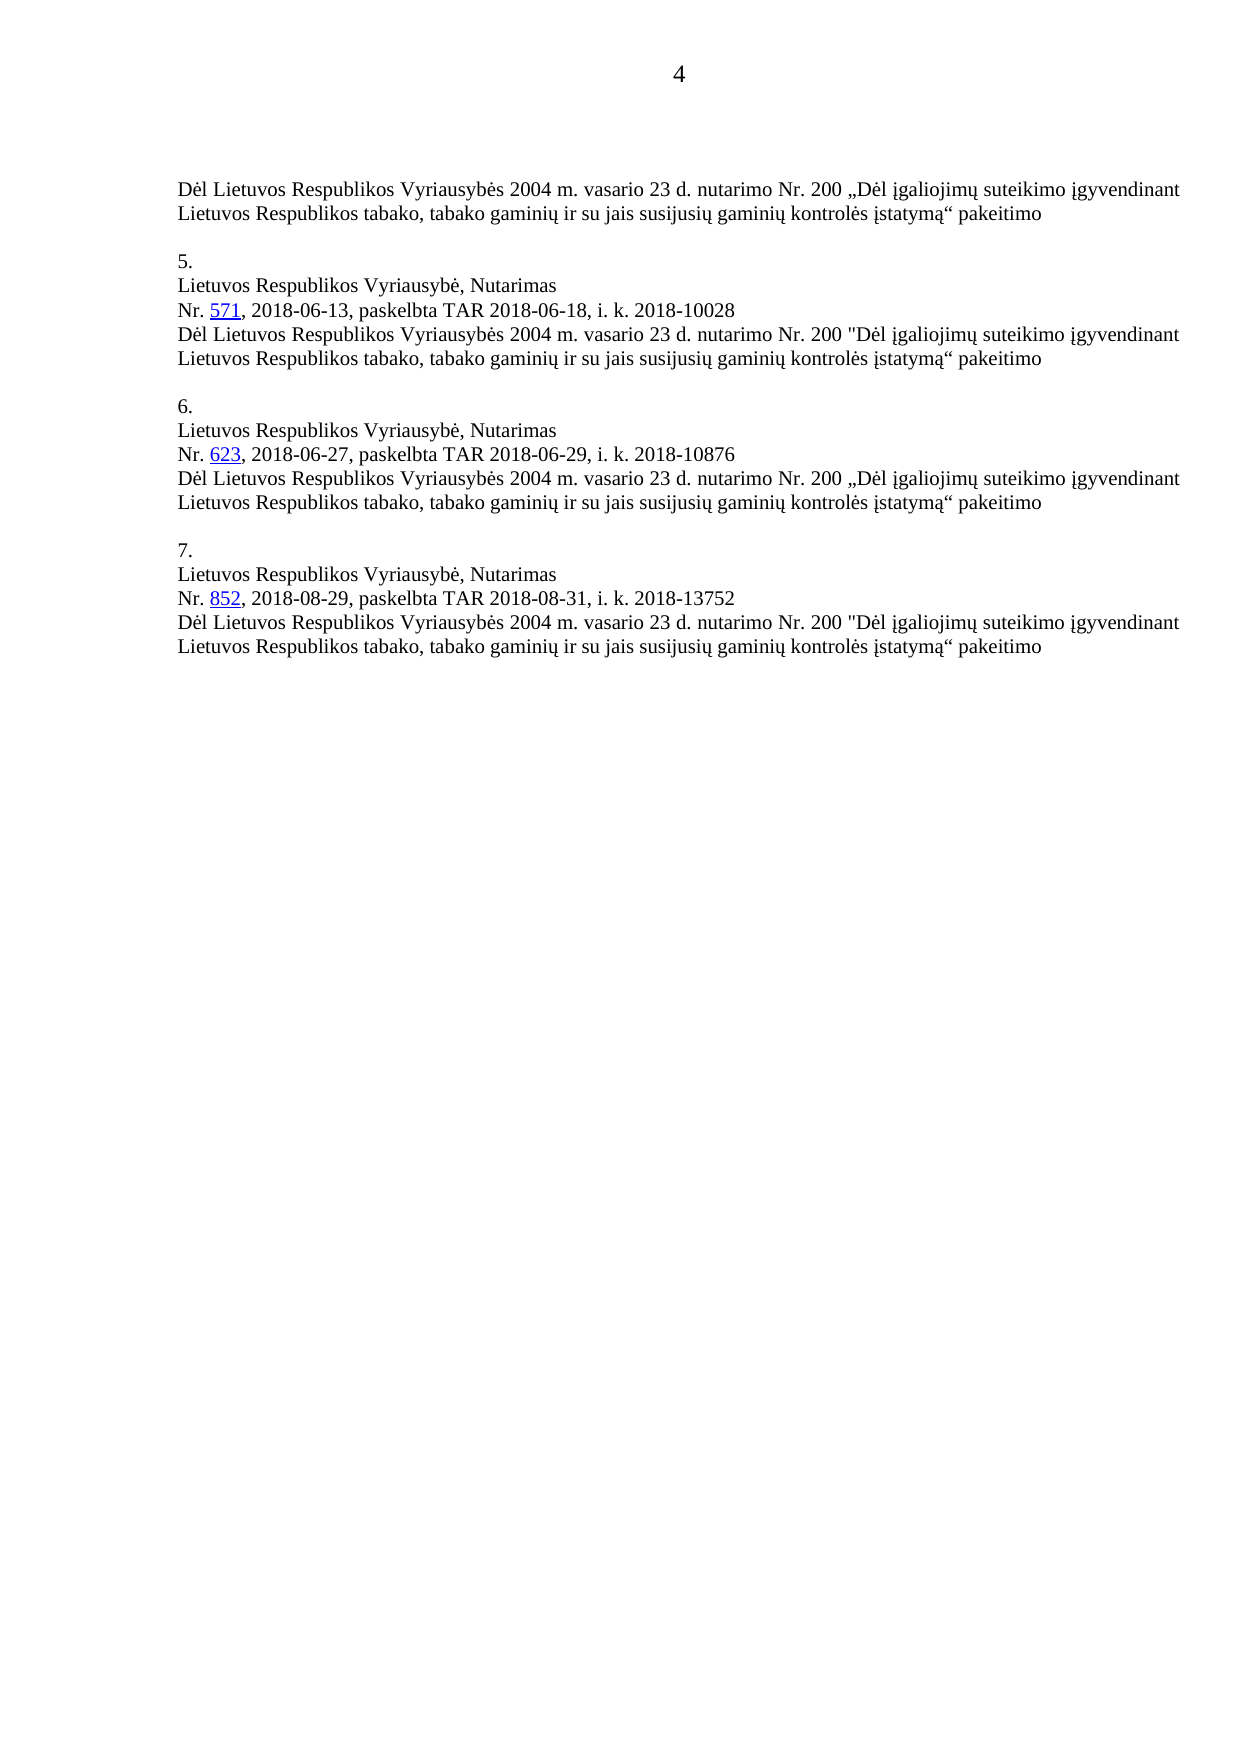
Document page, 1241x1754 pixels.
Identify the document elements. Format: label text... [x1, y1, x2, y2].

text Dėl Lietuvos Respublikos Vyriausybės 2004 m. vasario 23 d. nutarimo Nr. 200 "Dėl įgaliojimų suteikimo įgyvendinant Lietuvos Respublikos tabako, tabako gaminių ir su jais susijusių gaminių kontrolės įstatymą“ pakeitimo [177, 322, 1181, 370]
text Dėl Lietuvos Respublikos Vyriausybės 2004 m. vasario 23 d. nutarimo Nr. 200 „Dėl įgaliojimų suteikimo įgyvendinant Lietuvos Respublikos tabako, tabako gaminių ir su jais susijusių gaminių kontrolės įstatymą“ pakeitimo [177, 177, 1181, 225]
text Nr. 571, 2018-06-13, paskelbta TAR 2018-06-18, i. k. 2018-10028 [177, 297, 1181, 322]
text Lietuvos Respublikos Vyriausybė, Nutarimas [177, 418, 1181, 442]
text Nr. 623, 2018-06-27, paskelbta TAR 2018-06-29, i. k. 2018-10876 [177, 442, 1181, 466]
text 7. [177, 538, 1181, 562]
text 5. [177, 249, 1181, 273]
text Lietuvos Respublikos Vyriausybė, Nutarimas [177, 273, 1181, 297]
text Dėl Lietuvos Respublikos Vyriausybės 2004 m. vasario 23 d. nutarimo Nr. 200 "Dėl įgaliojimų suteikimo įgyvendinant Lietuvos Respublikos tabako, tabako gaminių ir su jais susijusių gaminių kontrolės įstatymą“ pakeitimo [177, 610, 1181, 658]
text Dėl Lietuvos Respublikos Vyriausybės 2004 m. vasario 23 d. nutarimo Nr. 200 „Dėl įgaliojimų suteikimo įgyvendinant Lietuvos Respublikos tabako, tabako gaminių ir su jais susijusių gaminių kontrolės įstatymą“ pakeitimo [177, 466, 1181, 514]
text Nr. 852, 2018-08-29, paskelbta TAR 2018-08-31, i. k. 2018-13752 [177, 586, 1181, 610]
text Lietuvos Respublikos Vyriausybė, Nutarimas [177, 562, 1181, 586]
text 6. [177, 394, 1181, 418]
